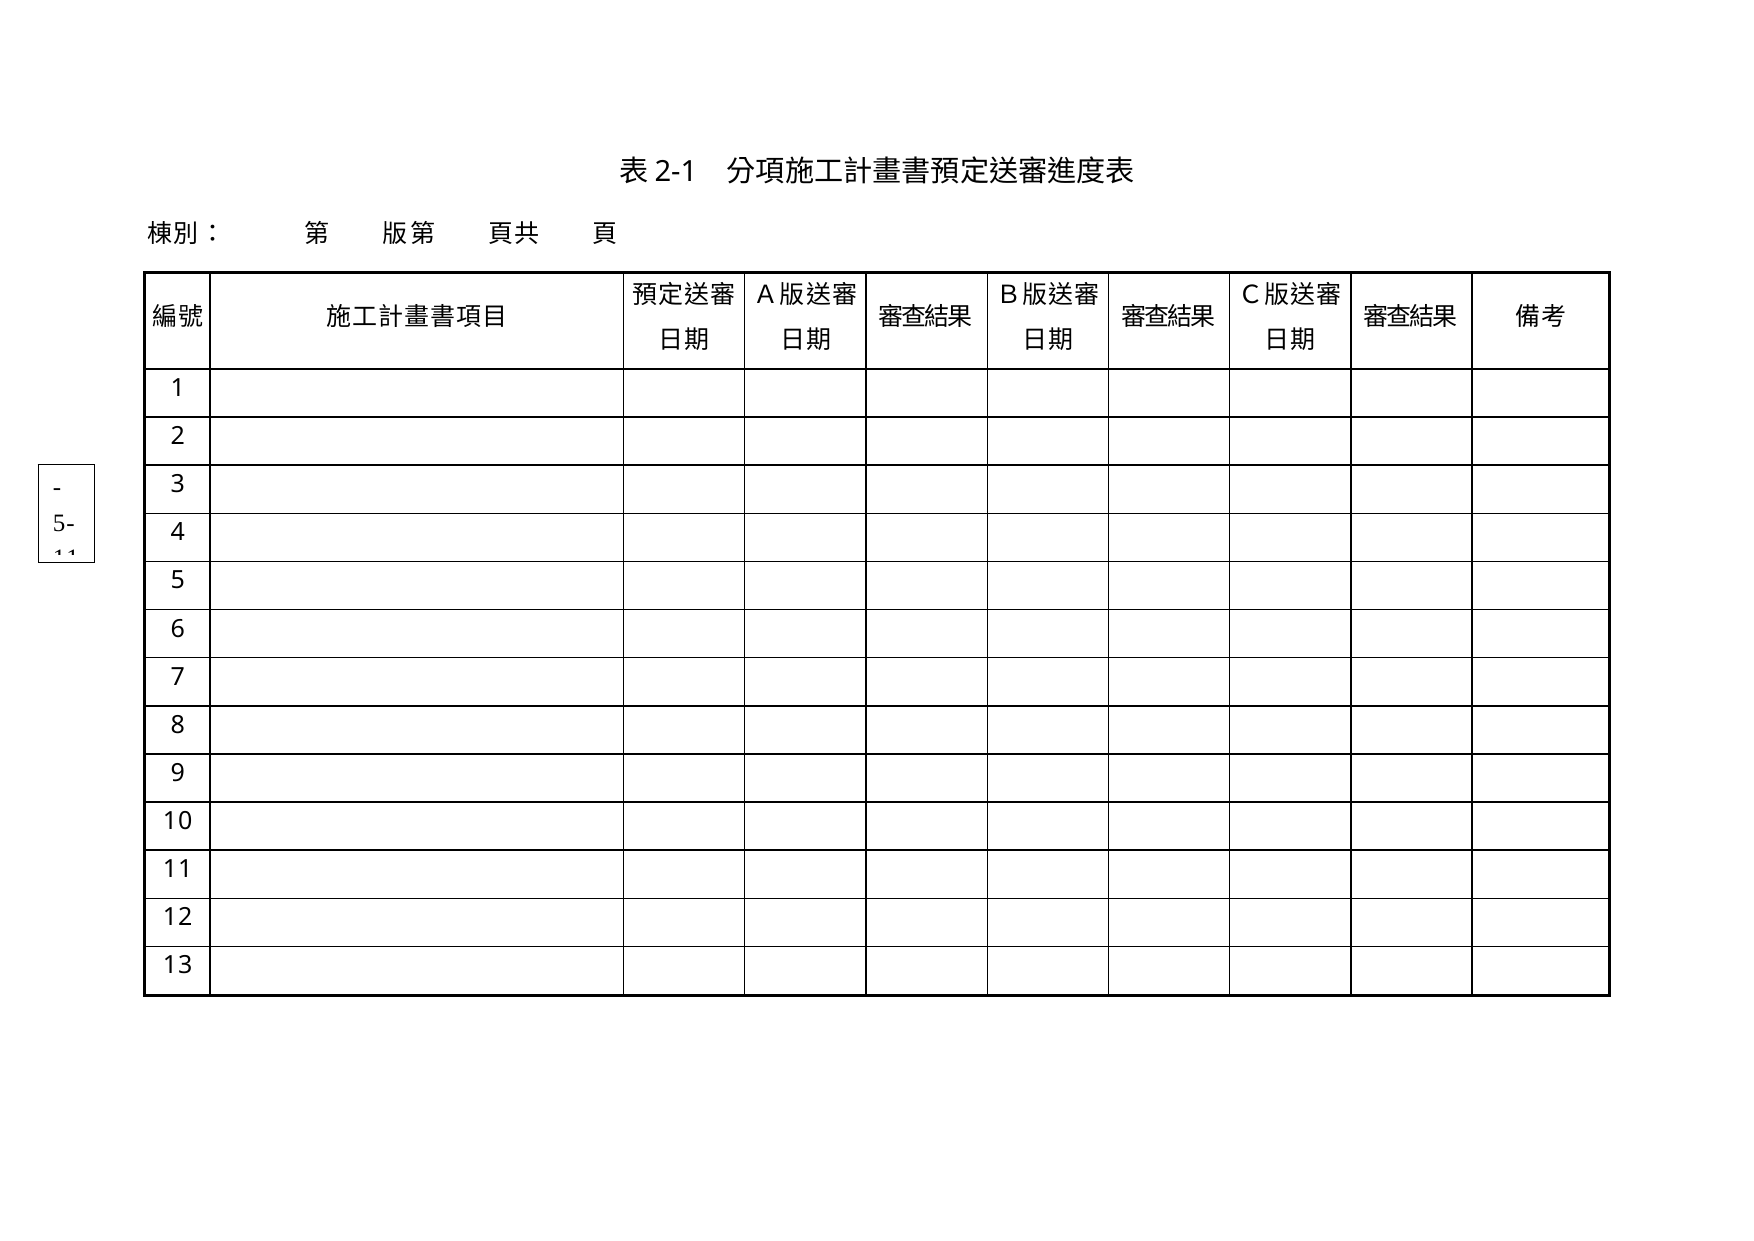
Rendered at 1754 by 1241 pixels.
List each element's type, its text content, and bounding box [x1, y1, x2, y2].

table_cell [1352, 466, 1471, 512]
table_cell [624, 370, 744, 416]
table_cell 8 [146, 707, 209, 753]
table_cell [1352, 562, 1471, 609]
table_cell [867, 370, 987, 416]
table_cell 13 [146, 947, 209, 994]
table_cell [988, 803, 1108, 849]
table_cell [1473, 899, 1608, 946]
table_cell [1473, 851, 1608, 897]
table_cell [1352, 899, 1471, 946]
table_cell 3 [146, 466, 209, 512]
table_cell [1473, 947, 1608, 994]
table_cell [211, 370, 623, 416]
table_cell [211, 658, 623, 705]
table_cell 11 [146, 851, 209, 897]
table_header 審查結果 [1352, 274, 1471, 368]
table_cell [1109, 466, 1229, 512]
table_cell [867, 803, 987, 849]
table_cell [1109, 707, 1229, 753]
table_cell [988, 658, 1108, 705]
table_cell [745, 899, 865, 946]
table_cell [1352, 803, 1471, 849]
table_cell [1352, 370, 1471, 416]
table_cell [988, 418, 1108, 464]
table_cell [1352, 707, 1471, 753]
table_cell [867, 466, 987, 512]
table_cell [624, 899, 744, 946]
text 表2-1 分項施工計畫書預定送審進度表 [148, 148, 1606, 190]
table_cell [624, 947, 744, 994]
table_cell 4 [146, 514, 209, 561]
table_cell [1109, 418, 1229, 464]
table_cell [624, 755, 744, 801]
table_header 編號 [146, 274, 209, 368]
table_cell [1109, 947, 1229, 994]
table_cell [1230, 947, 1350, 994]
table_cell [1473, 803, 1608, 849]
table_cell [1230, 851, 1350, 897]
table_cell [1473, 658, 1608, 705]
table_cell [1109, 370, 1229, 416]
table_cell [1109, 851, 1229, 897]
table_cell [1230, 562, 1350, 609]
table_cell [211, 707, 623, 753]
table_cell [211, 418, 623, 464]
table_cell [1230, 466, 1350, 512]
table_cell [1230, 755, 1350, 801]
table_cell [988, 370, 1108, 416]
table_cell [1109, 899, 1229, 946]
table_cell [1109, 658, 1229, 705]
table_cell [1352, 658, 1471, 705]
table_cell 12 [146, 899, 209, 946]
table_cell [624, 851, 744, 897]
table_cell 7 [146, 658, 209, 705]
table_cell [745, 610, 865, 657]
text 棟別： 第 版 第 頁共 頁 [148, 213, 1606, 249]
table_cell [211, 851, 623, 897]
table_header 施工計畫書項目 [211, 274, 623, 368]
table_cell [988, 707, 1108, 753]
table_cell [1230, 658, 1350, 705]
table_cell [624, 610, 744, 657]
table_cell [1109, 803, 1229, 849]
table_cell [745, 562, 865, 609]
table_cell [988, 947, 1108, 994]
table_cell [624, 418, 744, 464]
table_cell [211, 803, 623, 849]
table_cell [1109, 514, 1229, 561]
table_cell 10 [146, 803, 209, 849]
table_cell [211, 466, 623, 512]
table_cell [988, 851, 1108, 897]
table_cell [211, 610, 623, 657]
table_cell [1109, 610, 1229, 657]
table_cell [1352, 418, 1471, 464]
table_cell [988, 514, 1108, 561]
table_cell [624, 803, 744, 849]
table_cell [988, 755, 1108, 801]
table_cell [1230, 707, 1350, 753]
table_cell [867, 707, 987, 753]
table_cell [1230, 370, 1350, 416]
table_cell [211, 755, 623, 801]
table_cell [745, 658, 865, 705]
table_cell [988, 899, 1108, 946]
table_cell [211, 899, 623, 946]
table_cell [988, 610, 1108, 657]
table_cell [867, 610, 987, 657]
table_cell [745, 370, 865, 416]
table_cell [745, 466, 865, 512]
table_cell 9 [146, 755, 209, 801]
table_cell [211, 947, 623, 994]
table_header Ａ版送審日期 [745, 274, 865, 368]
table_cell [1473, 466, 1608, 512]
table_header 審查結果 [1109, 274, 1229, 368]
table_cell [624, 466, 744, 512]
table_cell [1473, 610, 1608, 657]
table_cell [745, 755, 865, 801]
table_cell [1230, 803, 1350, 849]
table_header 審查結果 [867, 274, 987, 368]
table_cell [867, 899, 987, 946]
table_cell [624, 658, 744, 705]
table_header 備考 [1473, 274, 1608, 368]
table_cell 5 [146, 562, 209, 609]
table_cell [1473, 418, 1608, 464]
table_cell 2 [146, 418, 209, 464]
table_cell [1230, 514, 1350, 561]
table_cell [988, 466, 1108, 512]
table_cell [624, 562, 744, 609]
table_cell [867, 851, 987, 897]
table_cell [1230, 610, 1350, 657]
table_cell [867, 755, 987, 801]
table_cell [1352, 514, 1471, 561]
table_cell [867, 562, 987, 609]
table_cell [1352, 610, 1471, 657]
table_header 預定送審日期 [624, 274, 744, 368]
table_cell [745, 947, 865, 994]
table_cell [867, 947, 987, 994]
table_cell [1230, 418, 1350, 464]
table_cell [745, 803, 865, 849]
table_cell [867, 658, 987, 705]
table_cell [745, 707, 865, 753]
table_cell [1352, 947, 1471, 994]
table_cell [1473, 514, 1608, 561]
table_cell [1473, 562, 1608, 609]
table_cell [745, 418, 865, 464]
table_cell [1473, 755, 1608, 801]
table_cell [1230, 899, 1350, 946]
table_cell [1109, 755, 1229, 801]
table_cell 1 [146, 370, 209, 416]
table_cell [867, 514, 987, 561]
table_cell 6 [146, 610, 209, 657]
table_header Ｂ版送審日期 [988, 274, 1108, 368]
table_header Ｃ版送審日期 [1230, 274, 1350, 368]
table_cell [867, 418, 987, 464]
table_cell [624, 707, 744, 753]
table_cell [211, 562, 623, 609]
table_cell [1473, 370, 1608, 416]
table_cell [1473, 707, 1608, 753]
table_cell [988, 562, 1108, 609]
table_cell [1352, 755, 1471, 801]
table_cell [211, 514, 623, 561]
table_cell [745, 514, 865, 561]
table_cell [1109, 562, 1229, 609]
table_cell [745, 851, 865, 897]
table_cell [624, 514, 744, 561]
table_cell [1352, 851, 1471, 897]
